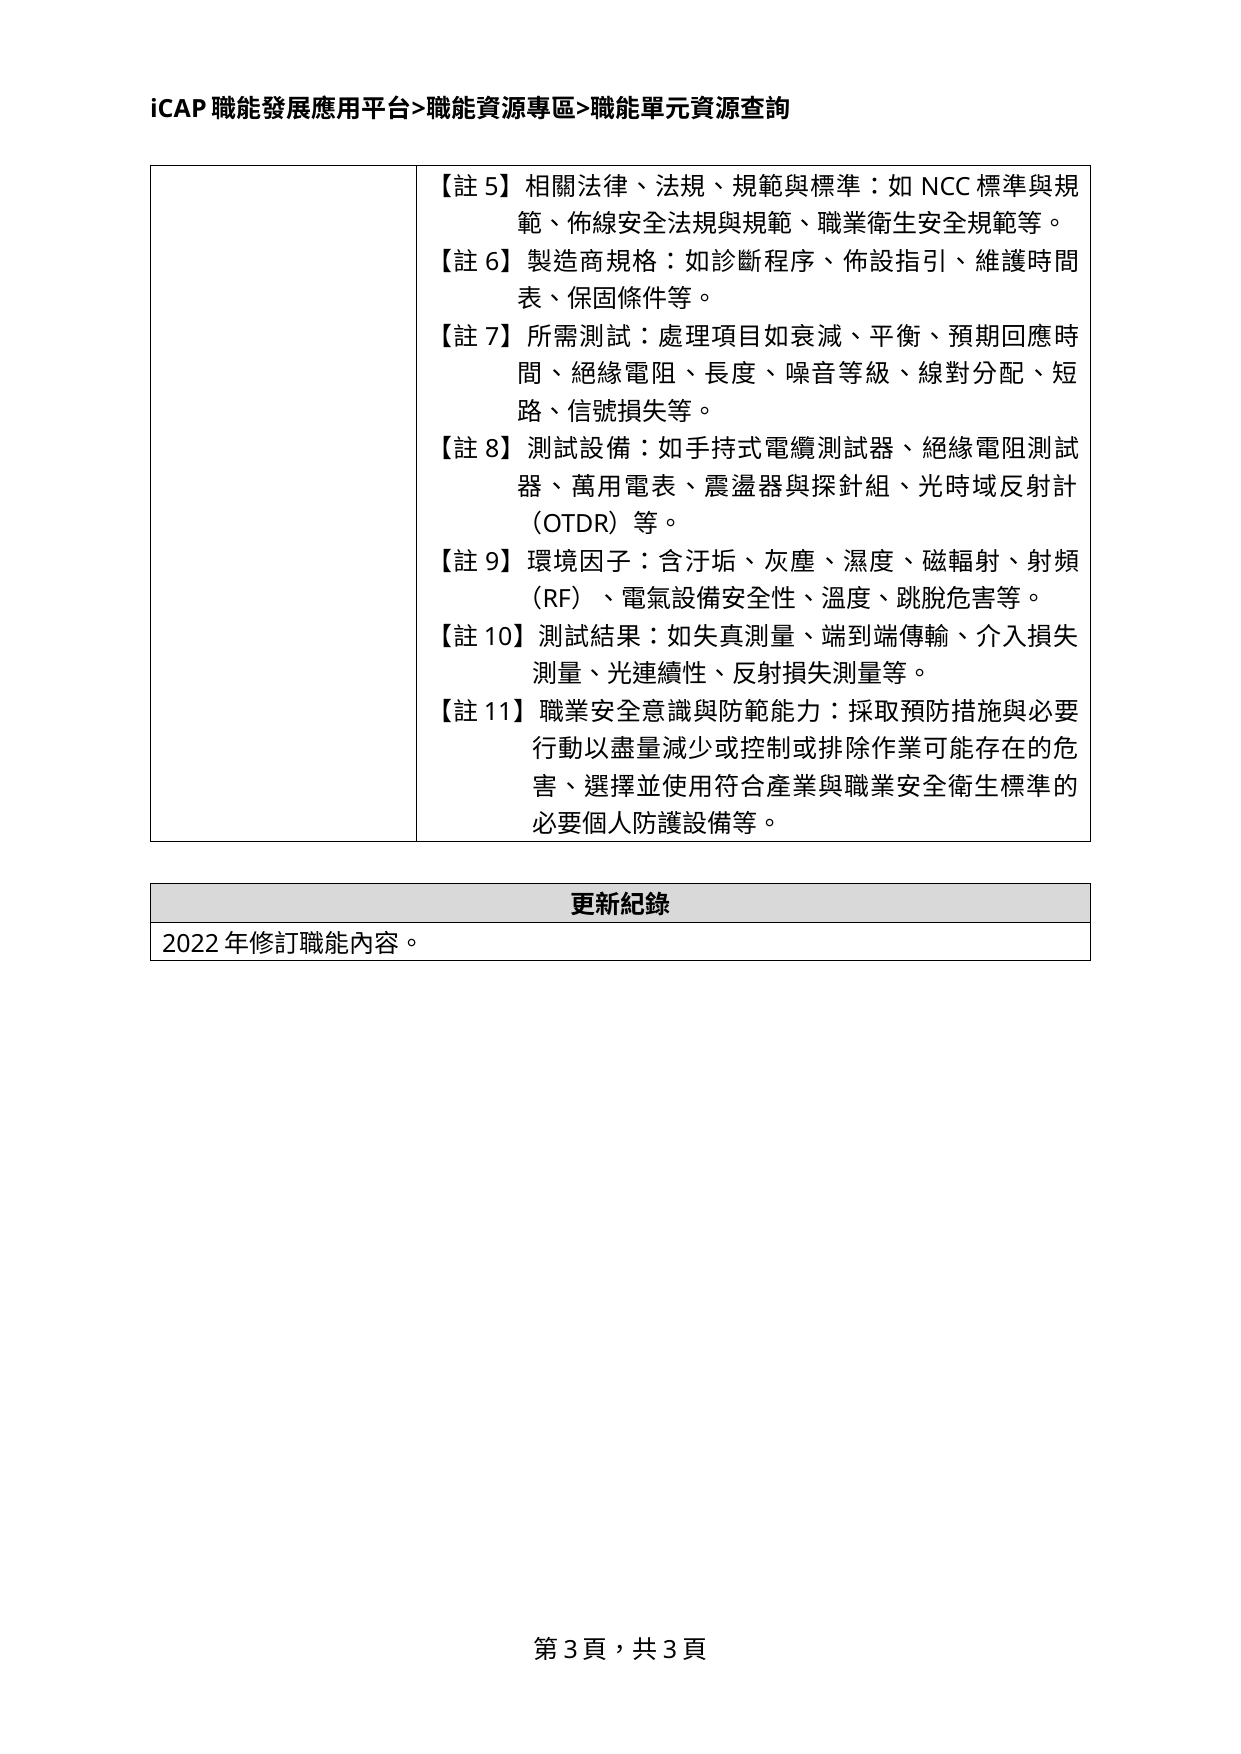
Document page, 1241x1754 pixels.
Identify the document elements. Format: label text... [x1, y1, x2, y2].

table_cell 【註5】相關法律、法規、規範與標準：如NCC標準與規範、佈線安全法規與規範、職業衛生安全規範等。 【註6】製造商規格：如診斷程序、佈設指引、維護時間表、保固條件等。 【註7】所需測試：處理項目如衰減、平衡、預期回應時間、絕緣電阻、長度、噪音等級、線對分配、短路、信號損失等。 【註8】測試設備：如手持式電纜測試器、絕緣電阻測試器、萬用電表、震盪器與探針組、光時域反射計（OTDR）等。 【註9】環境因子：含汙垢、灰塵、濕度、磁輻射、射頻（RF）、電氣設備安全性、溫度、跳脫危害等。 【註10】測試結果：如失真測量、端到端傳輸、介入損失測量、光連續性、反射損失測量等。 【註11】職業安全意識與防範能力：採取預防措施與必要行動以盡量減少或控制或排除作業可能存在的危害、選擇並使用符合產業與職業安全衛生標準的必要個人防護設備等。 [417, 166, 1090, 841]
table_cell [151, 166, 416, 841]
table_cell 2022年修訂職能內容。 [151, 923, 1090, 960]
table_header 更新紀錄 [151, 884, 1090, 922]
